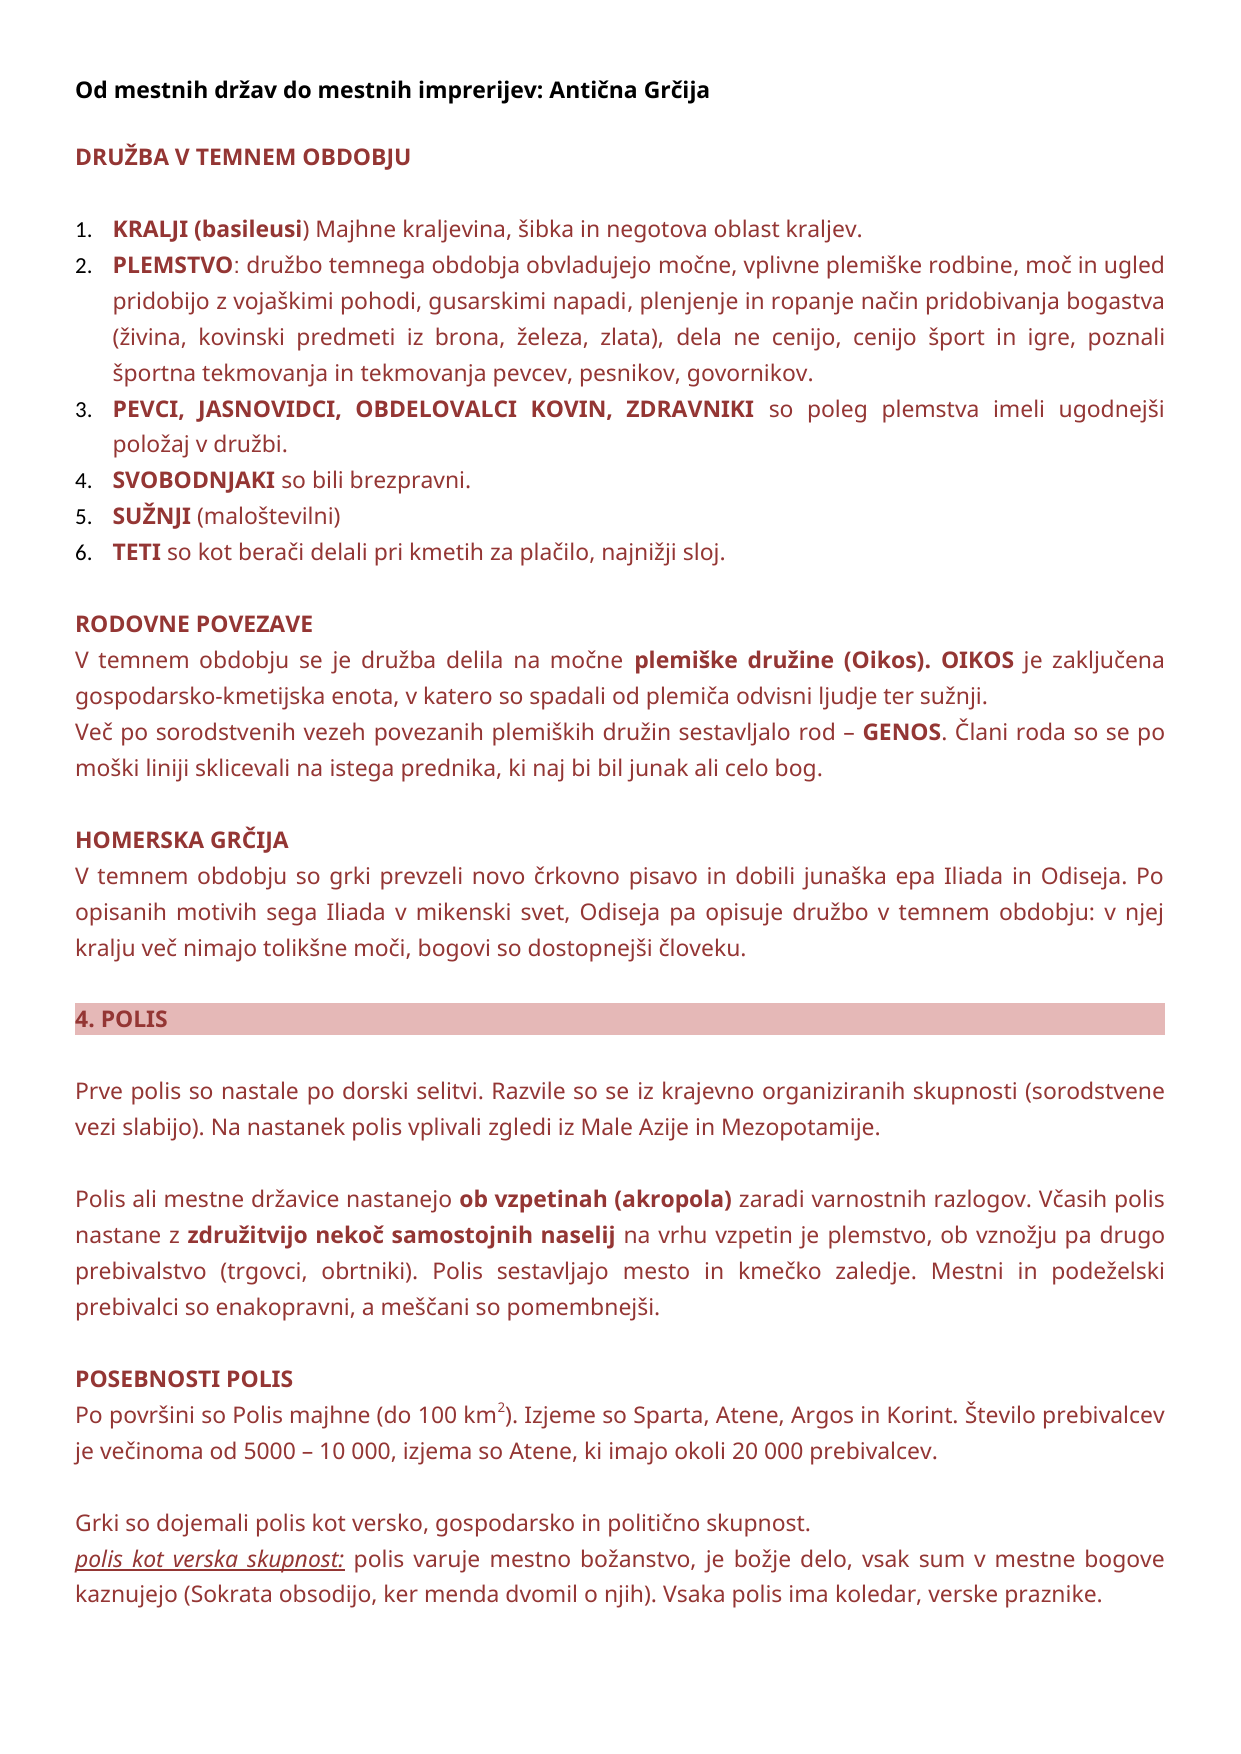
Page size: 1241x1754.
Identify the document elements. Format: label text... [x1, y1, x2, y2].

text RODOVNE POVEZAVE [75, 608, 1165, 639]
list PEVCI, JASNOVIDCI, OBDELOVALCI KOVIN, ZDRAVNIKI so poleg plemstva imeli ugodnejši položaj v družbi. [75, 392, 1165, 460]
text polis kot verska skupnost: polis varuje mestno božanstvo, je božje delo, vsak sum v mestne bogove kaznujejo (Sokrata obsodijo, ker menda dvomil o njih). Vsaka polis ima koledar, verske praznike. [75, 1542, 1165, 1610]
text Več po sorodstvenih vezeh povezanih plemiških družin sestavljalo rod – GENOS. Člani roda so se po moški liniji sklicevali na istega prednika, ki naj bi bil junak ali celo bog. [75, 716, 1165, 783]
text Prve polis so nastale po dorski selitvi. Razvile so se iz krajevno organiziranih skupnosti (sorodstvene vezi slabijo). Na nastanek polis vplivali zgledi iz Male Azije in Mezopotamije. [75, 1075, 1165, 1142]
text Polis ali mestne državice nastanejo ob vzpetinah (akropola) zaradi varnostnih razlogov. Včasih polis nastane z združitvijo nekoč samostojnih naselij na vrhu vzpetin je plemstvo, ob vznožju pa drugo prebivalstvo (trgovci, obrtniki). Polis sestavljajo mesto in kmečko zaledje. Mestni in podeželski prebivalci so enakopravni, a meščani so pomembnejši. [75, 1183, 1165, 1322]
list KRALJI (basileusi) Majhne kraljevina, šibka in negotova oblast kraljev. [75, 213, 1165, 244]
text V temnem obdobju so grki prevzeli novo črkovno pisavo in dobili junaška epa Iliada in Odiseja. Po opisanih motivih sega Iliada v mikenski svet, Odiseja pa opisuje družbo v temnem obdobju: v njej kralju več nimajo tolikšne moči, bogovi so dostopnejši človeku. [75, 860, 1165, 963]
text DRUŽBA V TEMNEM OBDOBJU [75, 141, 1165, 172]
list SUŽNJI (maloštevilni) [75, 500, 1165, 532]
text Grki so dojemali polis kot versko, gospodarsko in politično skupnost. [75, 1507, 1165, 1538]
text 4. POLIS [75, 1003, 1165, 1035]
list PLEMSTVO: družbo temnega obdobja obvladujejo močne, vplivne plemiške rodbine, moč in ugled pridobijo z vojaškimi pohodi, gusarskimi napadi, plenjenje in ropanje način pridobivanja bogastva (živina, kovinski predmeti iz brona, železa, zlata), dela ne cenijo, cenijo šport in igre, poznali športna tekmovanja in tekmovanja pevcev, pesnikov, govornikov. [75, 249, 1165, 388]
text POSEBNOSTI POLIS [75, 1363, 1165, 1394]
list SVOBODNJAKI so bili brezpravni. [75, 464, 1165, 496]
text V temnem obdobju se je družba delila na močne plemiške družine (Oikos). OIKOS je zaključena gospodarsko-kmetijska enota, v katero so spadali od plemiča odvisni ljudje ter sužnji. [75, 644, 1165, 711]
text HOMERSKA GRČIJA [75, 824, 1165, 855]
text Po površini so Polis majhne (do 100 km2). Izjeme so Sparta, Atene, Argos in Korint. Število prebivalcev je večinoma od 5000 – 10 000, izjema so Atene, ki imajo okoli 20 000 prebivalcev. [75, 1399, 1165, 1466]
list TETI so kot berači delali pri kmetih za plačilo, najnižji sloj. [75, 536, 1165, 567]
